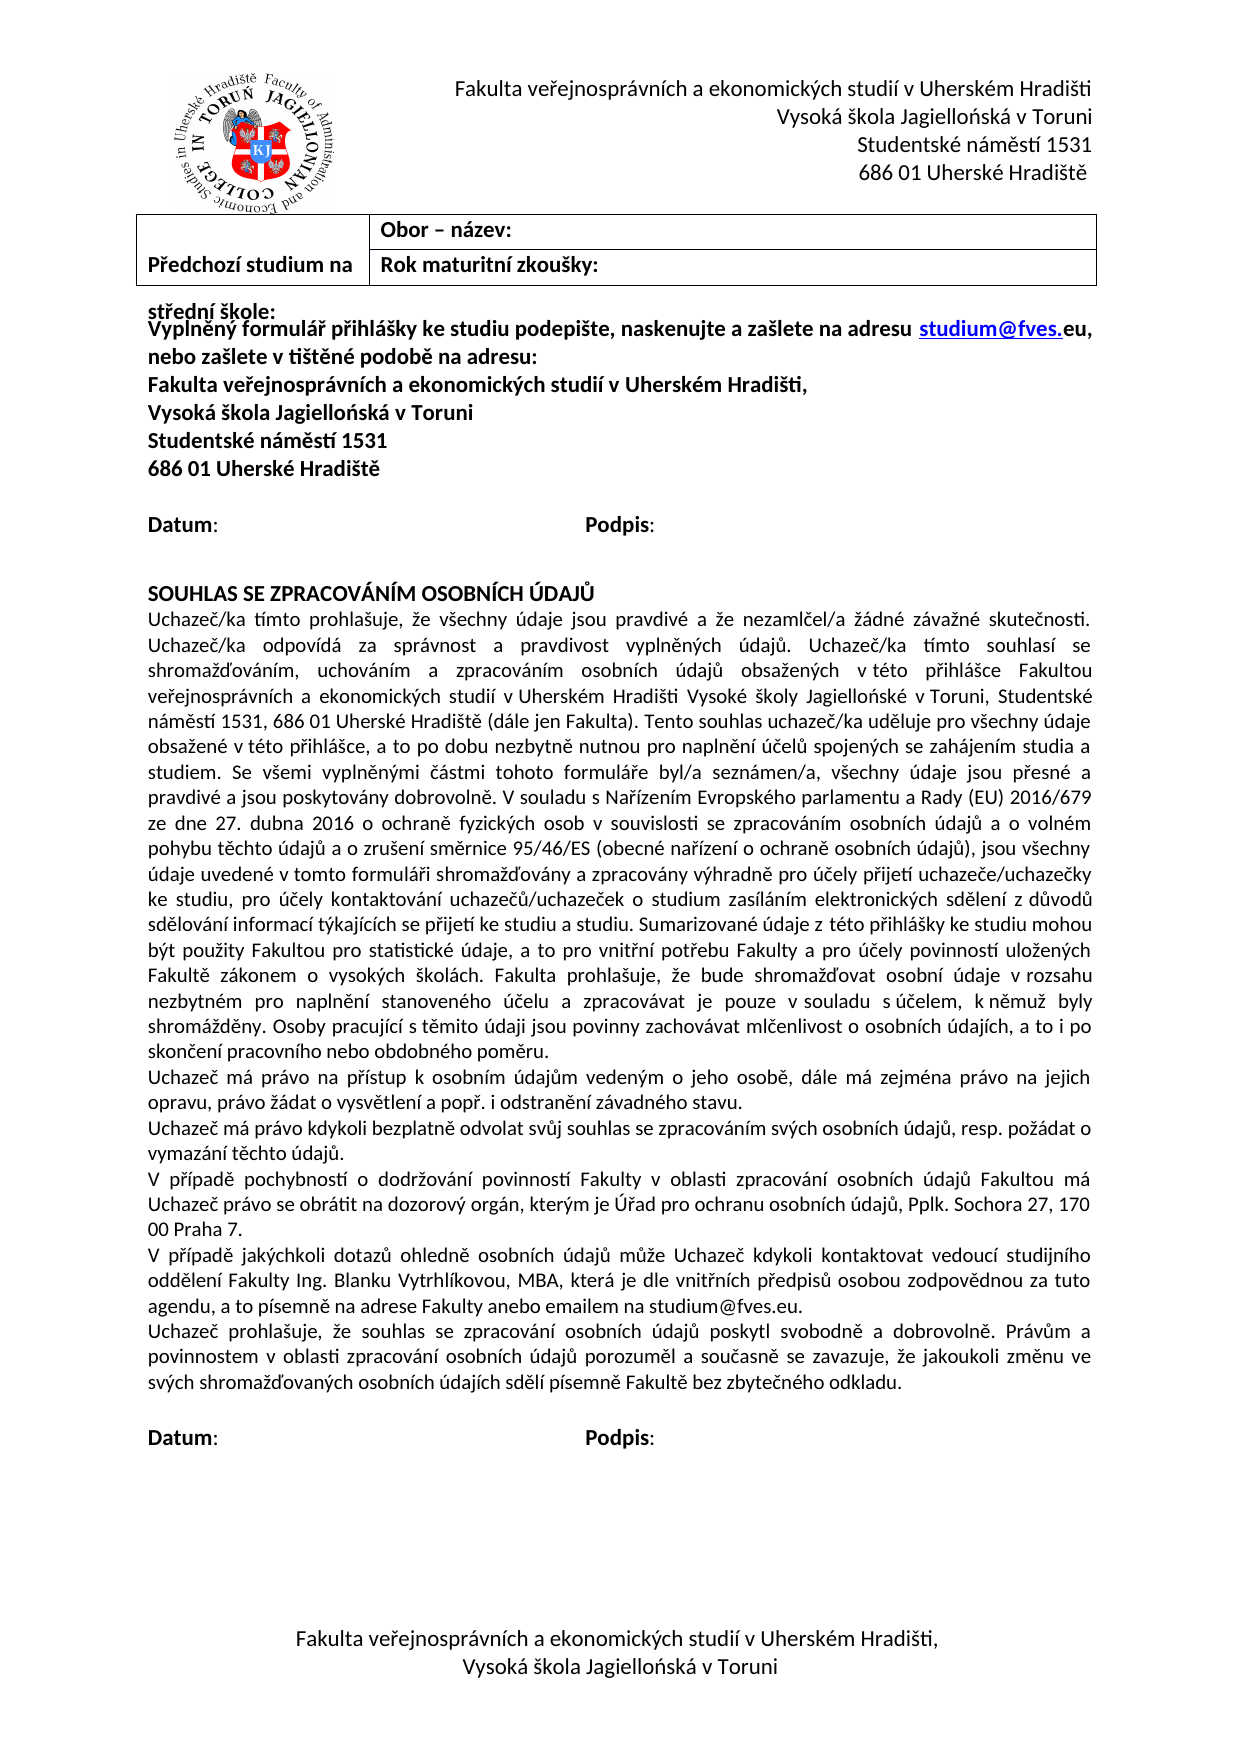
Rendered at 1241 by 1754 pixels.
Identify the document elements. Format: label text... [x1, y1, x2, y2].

table_header Předchozí studium na střední škole: [137, 215, 369, 285]
text Uchazeč prohlašuje, že souhlas se zpracování osobních údajů poskytl svobodně a dobrovolně. Právům a povinnostem v oblasti zpracování osobních údajů porozuměl a současně se zavazuje, že jakoukoli změnu ve svých shromažďovaných osobních údajích sdělí písemně Fakultě bez zbytečného odkladu. [148, 1318, 1093, 1394]
table_cell [620, 215, 1096, 249]
picture [174, 73, 335, 214]
text V případě pochybností o dodržování povinností Fakulty v oblasti zpracování osobních údajů Fakultou má Uchazeč právo se obrátit na dozorový orgán, kterým je Úřad pro ochranu osobních údajů, Pplk. Sochora 27, 170 00 Praha 7. [148, 1166, 1093, 1242]
text Studentské náměstí 1531 [148, 426, 1093, 454]
text Vysoká škola Jagiellońská v Toruni [148, 398, 1093, 426]
table_cell Rok maturitní zkoušky: [370, 250, 620, 285]
text 686 01 Uherské Hradiště [148, 454, 1093, 482]
text Datum: Podpis: [148, 510, 1093, 538]
table_cell [620, 250, 1096, 285]
text Uchazeč má právo kdykoli bezplatně odvolat svůj souhlas se zpracováním svých osobních údajů, resp. požádat o vymazání těchto údajů. [148, 1115, 1093, 1166]
text Vyplněný formulář přihlášky ke studiu podepište, naskenujte a zašlete na adresu studium@fves.eu, nebo zašlete v tištěné podobě na adresu: [148, 314, 1093, 370]
text SOUHLAS SE ZPRACOVÁNÍM OSOBNÍCH ÚDAJŮ [148, 579, 1093, 607]
text Uchazeč má právo na přístup k osobním údajům vedeným o jeho osobě, dále má zejména právo na jejich opravu, právo žádat o vysvětlení a popř. i odstranění závadného stavu. [148, 1064, 1093, 1115]
text Fakulta veřejnosprávních a ekonomických studií v Uherském Hradišti, [148, 370, 1093, 398]
text Uchazeč/ka tímto prohlašuje, že všechny údaje jsou pravdivé a že nezamlčel/a žádné závažné skutečnosti. Uchazeč/ka odpovídá za správnost a pravdivost vyplněných údajů. Uchazeč/ka tímto souhlasí se shromažďováním, uchováním a zpracováním osobních údajů obsažených v této přihlášce Fakultou veřejnosprávních a ekonomických studií v Uherském Hradišti Vysoké školy Jagiellońské v Toruni, Studentské náměstí 1531, 686 01 Uherské Hradiště (dále jen Fakulta). Tento souhlas uchazeč/ka uděluje pro všechny údaje obsažené v této přihlášce, a to po dobu nezbytně nutnou pro naplnění účelů spojených se zahájením studia a studiem. Se všemi vyplněnými částmi tohoto formuláře byl/a seznámen/a, všechny údaje jsou přesné a pravdivé a jsou poskytovány dobrovolně. V souladu s Nařízením Evropského parlamentu a Rady (EU) 2016/679 ze dne 27. dubna 2016 o ochraně fyzických osob v souvislosti se zpracováním osobních údajů a o volném pohybu těchto údajů a o zrušení směrnice 95/46/ES (obecné nařízení o ochraně osobních údajů), jsou všechny údaje uvedené v tomto formuláři shromažďovány a zpracovány výhradně pro účely přijetí uchazeče/uchazečky ke studiu, pro účely kontaktování uchazečů/uchazeček o studium zasíláním elektronických sdělení z důvodů sdělování informací týkajících se přijetí ke studiu a studiu. Sumarizované údaje z této přihlášky ke studiu mohou být použity Fakultou pro statistické údaje, a to pro vnitřní potřebu Fakulty a pro účely povinností uložených Fakultě zákonem o vysokých školách. Fakulta prohlašuje, že bude shromažďovat osobní údaje v rozsahu nezbytném pro naplnění stanoveného účelu a zpracovávat je pouze v souladu s účelem, k němuž byly shromážděny. Osoby pracující s těmito údaji jsou povinny zachovávat mlčenlivost o osobních údajích, a to i po skončení pracovního nebo obdobného poměru. [148, 607, 1093, 1064]
table_cell Obor – název: [370, 215, 620, 249]
text Datum: Podpis: [148, 1423, 1093, 1451]
text V případě jakýchkoli dotazů ohledně osobních údajů může Uchazeč kdykoli kontaktovat vedoucí studijního oddělení Fakulty Ing. Blanku Vytrhlíkovou, MBA, která je dle vnitřních předpisů osobou zodpovědnou za tuto agendu, a to písemně na adrese Fakulty anebo emailem na studium@fves.eu. [148, 1242, 1093, 1318]
